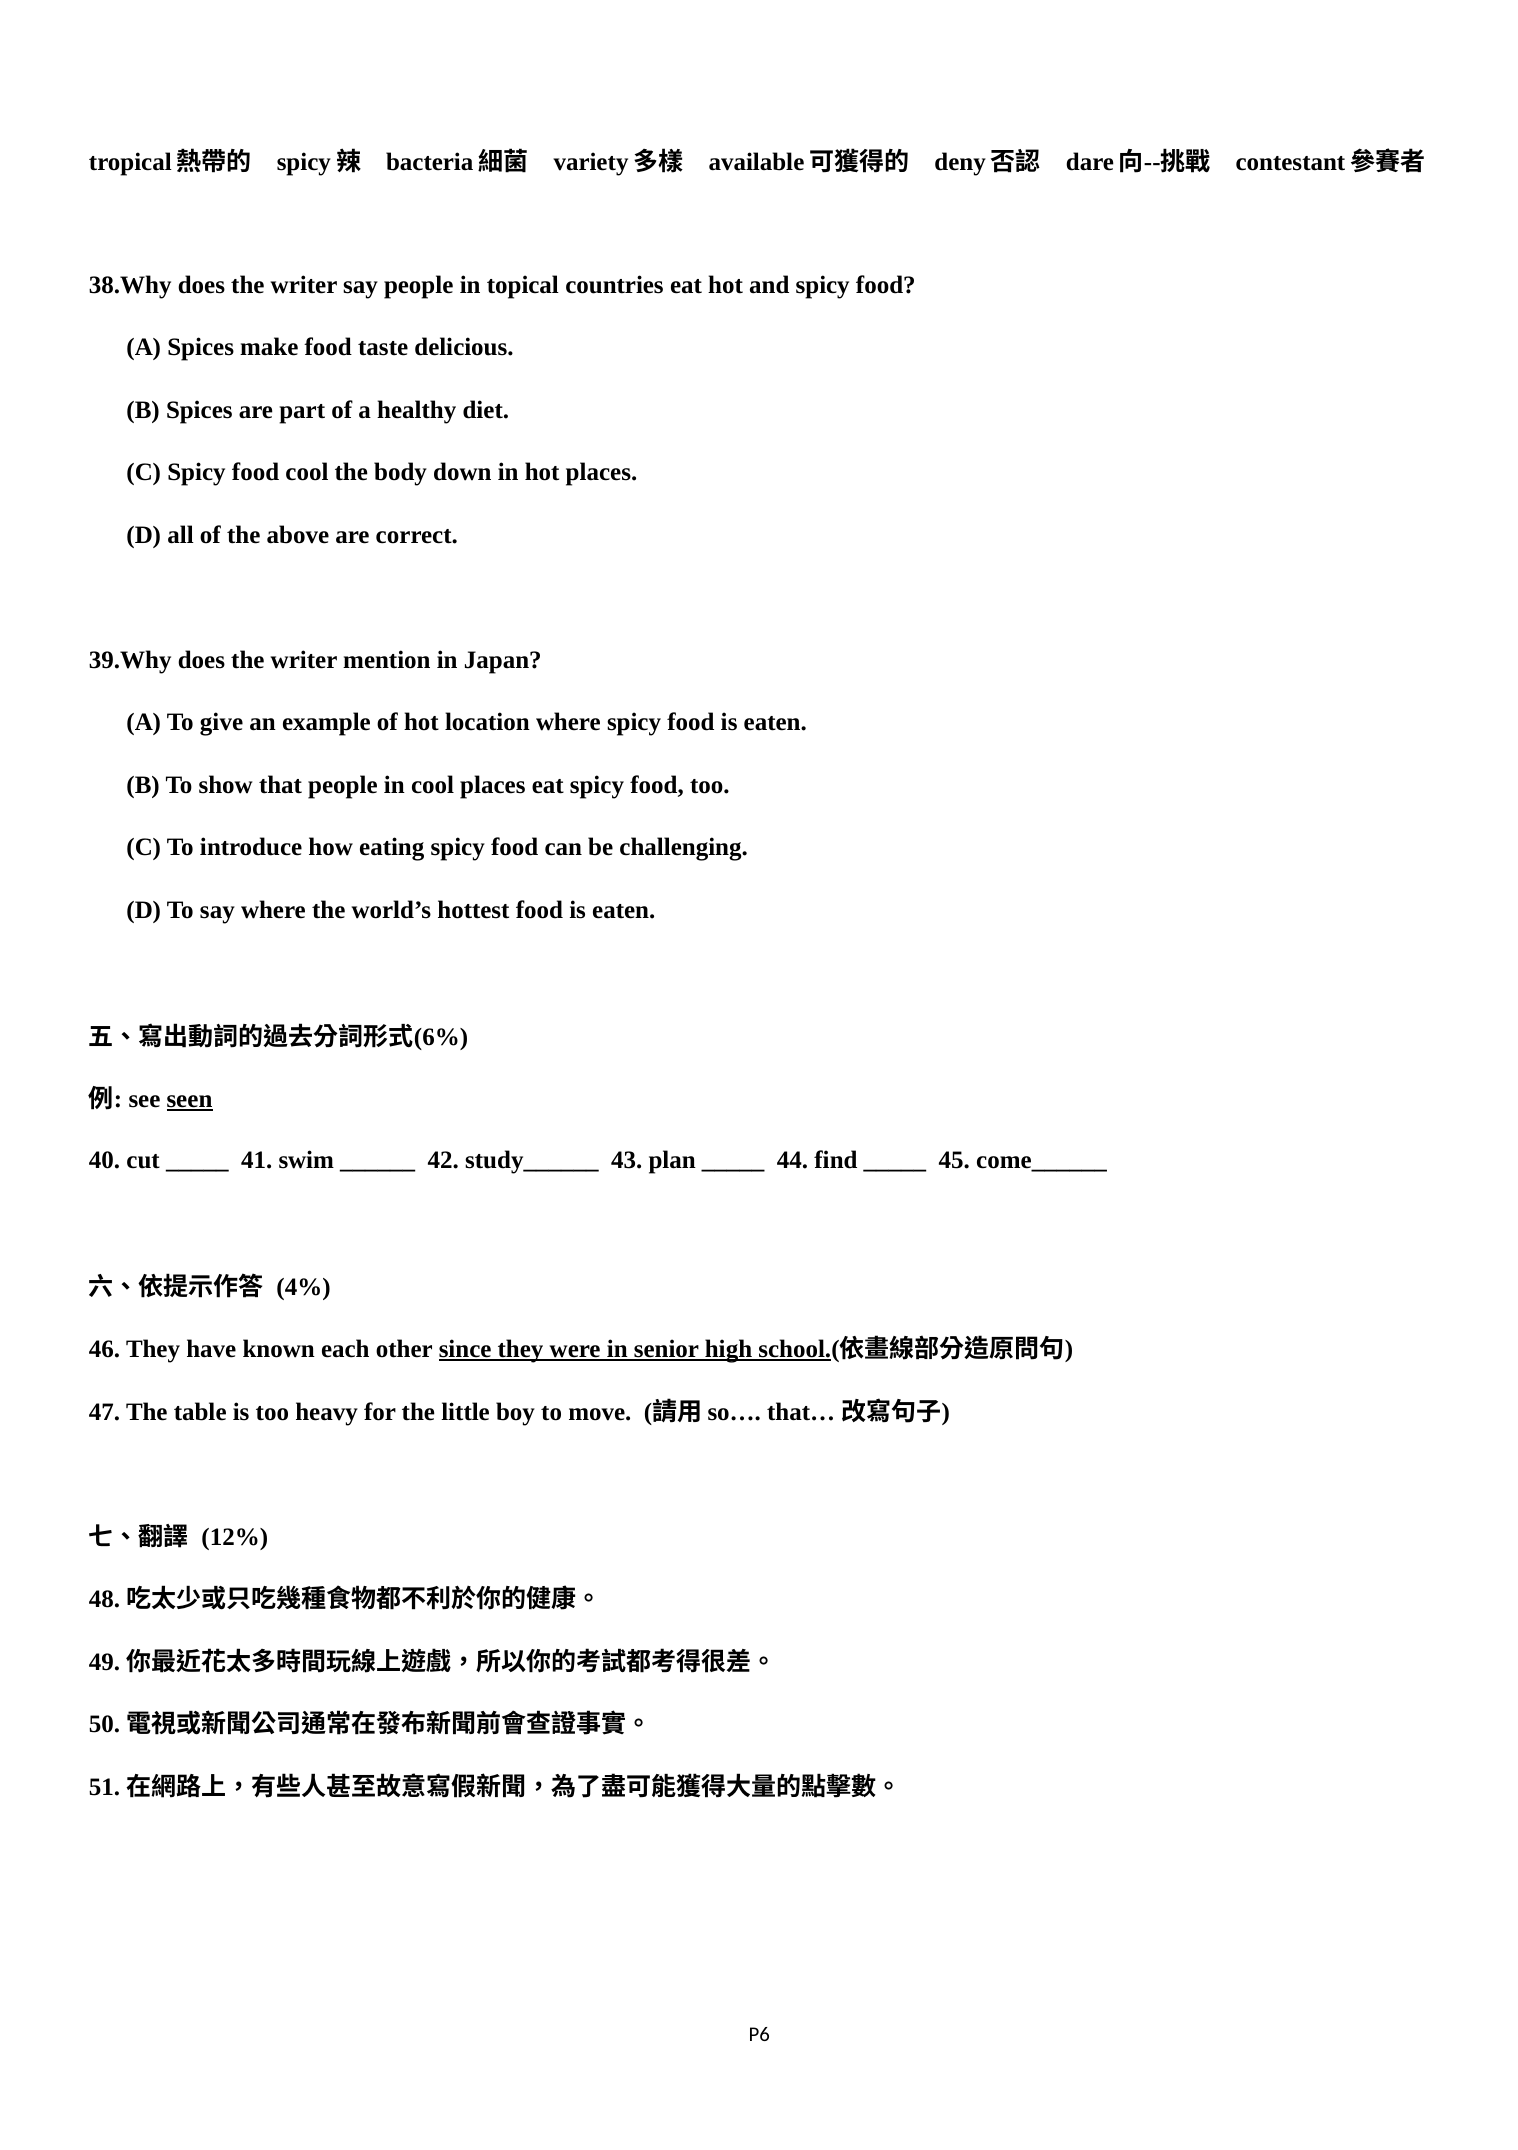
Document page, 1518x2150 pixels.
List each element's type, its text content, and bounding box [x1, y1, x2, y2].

text 七、翻譯 (12%) [89, 1492, 1429, 1555]
text 50. 電視或新聞公司通常在發布新聞前會查證事實。 [89, 1680, 1429, 1742]
text (D) To say where the world’s hottest food is eaten. [126, 867, 1429, 930]
text (A) To give an example of hot location where spicy food is eaten. [126, 680, 1429, 742]
text 38.Why does the writer say people in topical countries eat hot and spicy food? [89, 242, 1429, 305]
text 49. 你最近花太多時間玩線上遊戲，所以你的考試都考得很差。 [89, 1617, 1429, 1680]
text 51. 在網路上，有些人甚至故意寫假新聞，為了盡可能獲得大量的點擊數。 [89, 1742, 1429, 1805]
text 46. They have known each other since they were in senior high school.(依畫線部分造原問句) [89, 1305, 1429, 1367]
text (A) Spices make food taste delicious. [126, 305, 1429, 367]
text (B) To show that people in cool places eat spicy food, too. [126, 742, 1429, 805]
text (C) Spicy food cool the body down in hot places. [126, 430, 1429, 492]
text 五、寫出動詞的過去分詞形式(6%) [89, 992, 1429, 1055]
text 六、依提示作答 (4%) [89, 1242, 1429, 1305]
text (C) To introduce how eating spicy food can be challenging. [126, 805, 1429, 867]
text 47. The table is too heavy for the little boy to move. (請用so…. that… 改寫句子) [89, 1367, 1429, 1430]
text (B) Spices are part of a healthy diet. [126, 367, 1429, 430]
text 例: see seen [89, 1055, 1429, 1117]
text 48. 吃太少或只吃幾種食物都不利於你的健康。 [89, 1555, 1429, 1617]
text 40. cut _____ 41. swim ______ 42. study______ 43. plan _____ 44. find _____ 45. come______ [89, 1117, 1429, 1180]
text tropical熱帶的 spicy辣 bacteria細菌 variety多樣 available可獲得的 deny否認 dare向--挑戰 contestant參賽者 [89, 117, 1429, 180]
text (D) all of the above are correct. [126, 492, 1429, 555]
text 39.Why does the writer mention in Japan? [89, 617, 1429, 680]
